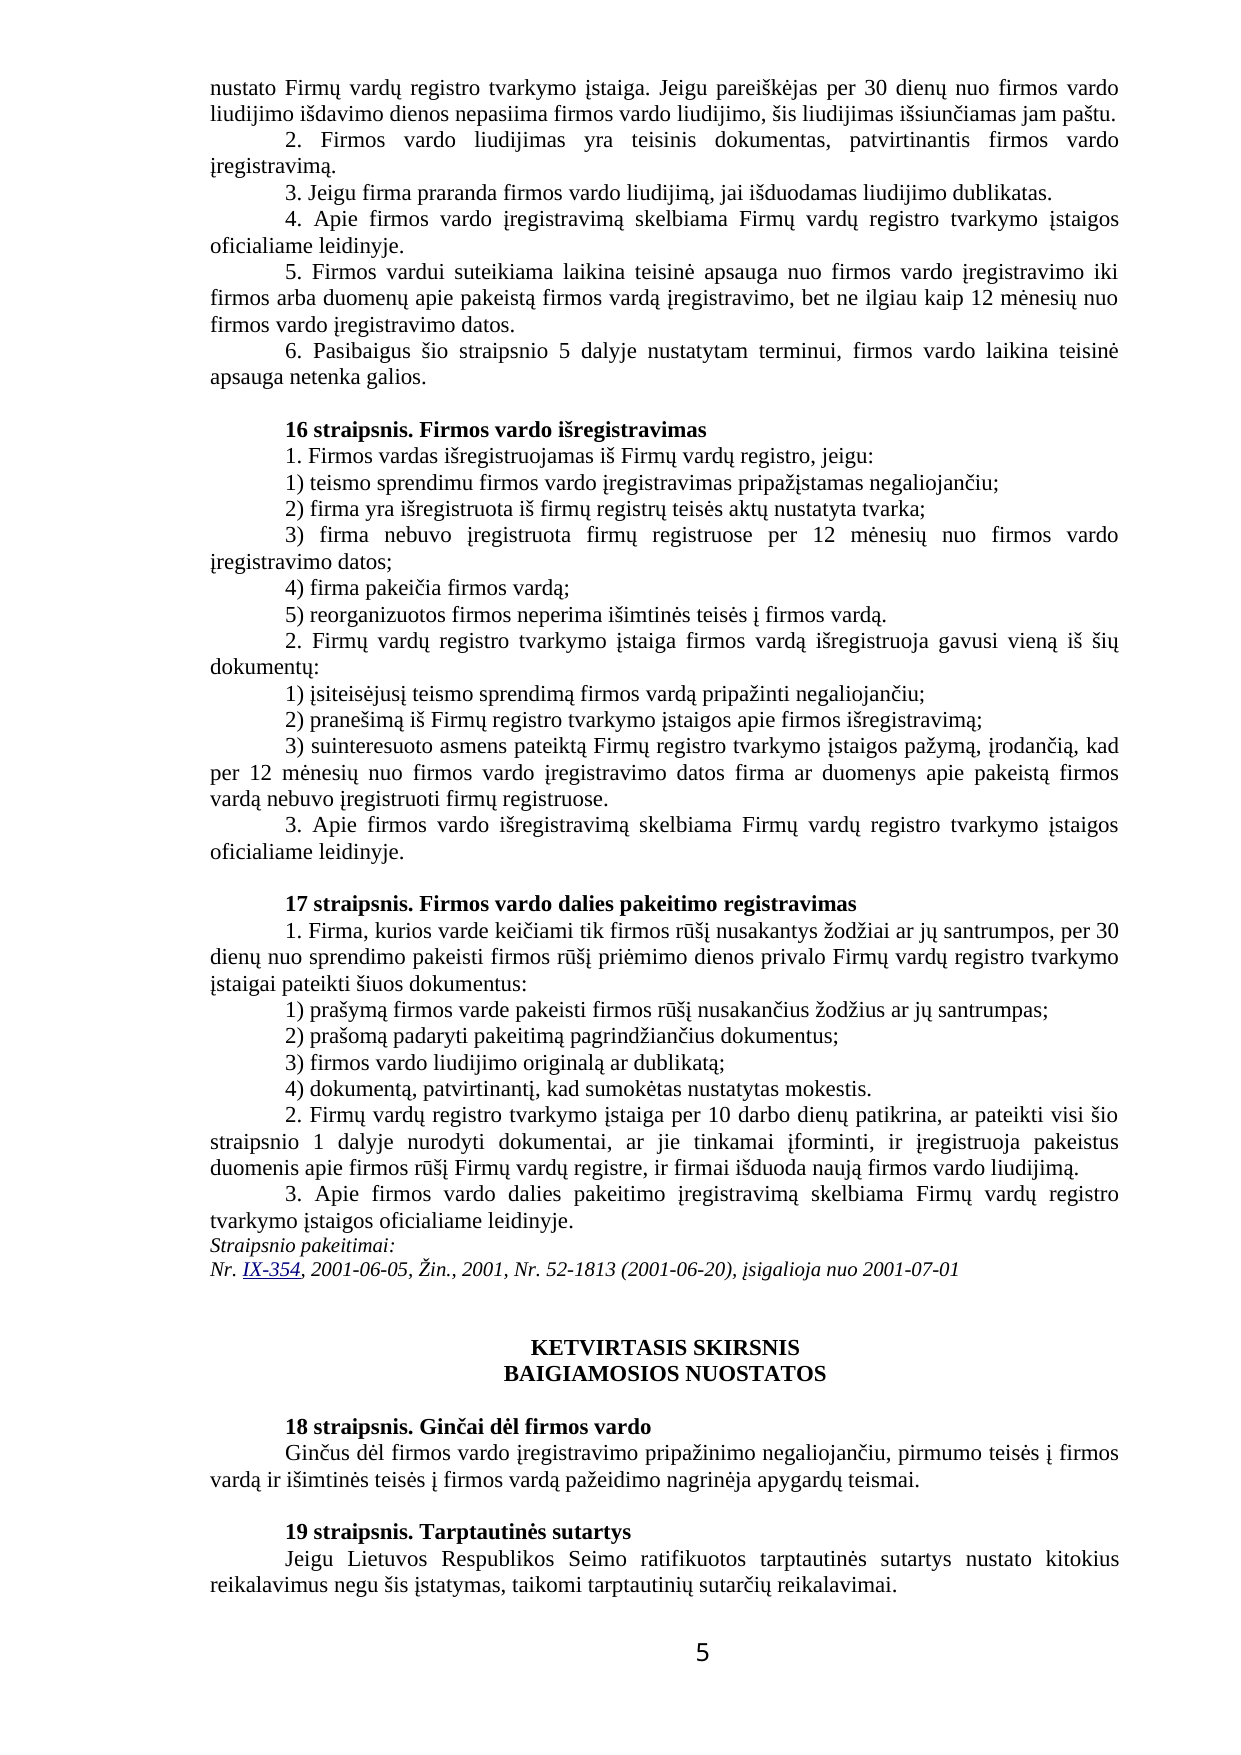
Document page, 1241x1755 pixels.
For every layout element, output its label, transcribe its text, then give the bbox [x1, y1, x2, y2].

text 1) prašymą firmos varde pakeisti firmos rūšį nusakančius žodžius ar jų santrumpas; [210, 996, 1120, 1022]
text Ginčus dėl firmos vardo įregistravimo pripažinimo negaliojančiu, pirmumo teisės į firmos vardą ir išimtinės teisės į firmos vardą pažeidimo nagrinėja apygardų teismai. [210, 1439, 1120, 1492]
text 2. Firmos vardo liudijimas yra teisinis dokumentas, patvirtinantis firmos vardo įregistravimą. [210, 126, 1120, 179]
text 3) firma nebuvo įregistruota firmų registruose per 12 mėnesių nuo firmos vardo įregistravimo datos; [210, 522, 1120, 574]
text BAIGIAMOSIOS NUOSTATOS [210, 1360, 1120, 1387]
text 4) dokumentą, patvirtinantį, kad sumokėtas nustatytas mokestis. [210, 1075, 1120, 1101]
text Straipsnio pakeitimai: [210, 1233, 1120, 1257]
text Jeigu Lietuvos Respublikos Seimo ratifikuotos tarptautinės sutartys nustato kitokius reikalavimus negu šis įstatymas, taikomi tarptautinių sutarčių reikalavimai. [210, 1545, 1120, 1597]
text nustato Firmų vardų registro tvarkymo įstaiga. Jeigu pareiškėjas per 30 dienų nuo firmos vardo liudijimo išdavimo dienos nepasiima firmos vardo liudijimo, šis liudijimas išsiunčiamas jam paštu. [210, 73, 1120, 126]
text 3. Apie firmos vardo išregistravimą skelbiama Firmų vardų registro tvarkymo įstaigos oficialiame leidinyje. [210, 811, 1120, 864]
text 1. Firma, kurios varde keičiami tik firmos rūšį nusakantys žodžiai ar jų santrumpos, per 30 dienų nuo sprendimo pakeisti firmos rūšį priėmimo dienos privalo Firmų vardų registro tvarkymo įstaigai pateikti šiuos dokumentus: [210, 917, 1120, 996]
text 2) firma yra išregistruota iš firmų registrų teisės aktų nustatyta tvarka; [210, 495, 1120, 522]
text 18 straipsnis. Ginčai dėl firmos vardo [210, 1413, 1120, 1439]
text KETVIRTASIS SKIRSNIS [210, 1334, 1120, 1360]
text 17 straipsnis. Firmos vardo dalies pakeitimo registravimas [210, 891, 1120, 917]
text 2) prašomą padaryti pakeitimą pagrindžiančius dokumentus; [210, 1022, 1120, 1049]
text 2) pranešimą iš Firmų registro tvarkymo įstaigos apie firmos išregistravimą; [210, 706, 1120, 732]
text 5) reorganizuotos firmos neperima išimtinės teisės į firmos vardą. [210, 601, 1120, 627]
text 2. Firmų vardų registro tvarkymo įstaiga per 10 darbo dienų patikrina, ar pateikti visi šio straipsnio 1 dalyje nurodyti dokumentai, ar jie tinkamai įforminti, ir įregistruoja pakeistus duomenis apie firmos rūšį Firmų vardų registre, ir firmai išduoda naują firmos vardo liudijimą. [210, 1101, 1120, 1180]
text 3) suinteresuoto asmens pateiktą Firmų registro tvarkymo įstaigos pažymą, įrodančią, kad per 12 mėnesių nuo firmos vardo įregistravimo datos firma ar duomenys apie pakeistą firmos vardą nebuvo įregistruoti firmų registruose. [210, 732, 1120, 811]
text 4) firma pakeičia firmos vardą; [210, 574, 1120, 601]
text 19 straipsnis. Tarptautinės sutartys [210, 1518, 1120, 1545]
text 3) firmos vardo liudijimo originalą ar dublikatą; [210, 1049, 1120, 1075]
text 16 straipsnis. Firmos vardo išregistravimas [210, 416, 1120, 442]
text 3. Apie firmos vardo dalies pakeitimo įregistravimą skelbiama Firmų vardų registro tvarkymo įstaigos oficialiame leidinyje. [210, 1180, 1120, 1233]
subtitle Nr. IX-354, 2001-06-05, Žin., 2001, Nr. 52-1813 (2001-06-20), įsigalioja nuo 2001-07-01 [210, 1257, 1120, 1281]
text 1. Firmos vardas išregistruojamas iš Firmų vardų registro, jeigu: [210, 442, 1120, 469]
text 2. Firmų vardų registro tvarkymo įstaiga firmos vardą išregistruoja gavusi vieną iš šių dokumentų: [210, 627, 1120, 680]
text 5. Firmos vardui suteikiama laikina teisinė apsauga nuo firmos vardo įregistravimo iki firmos arba duomenų apie pakeistą firmos vardą įregistravimo, bet ne ilgiau kaip 12 mėnesių nuo firmos vardo įregistravimo datos. [210, 258, 1120, 337]
text 4. Apie firmos vardo įregistravimą skelbiama Firmų vardų registro tvarkymo įstaigos oficialiame leidinyje. [210, 205, 1120, 258]
text 3. Jeigu firma praranda firmos vardo liudijimą, jai išduodamas liudijimo dublikatas. [210, 179, 1120, 205]
text 6. Pasibaigus šio straipsnio 5 dalyje nustatytam terminui, firmos vardo laikina teisinė apsauga netenka galios. [210, 337, 1120, 390]
text 1) įsiteisėjusį teismo sprendimą firmos vardą pripažinti negaliojančiu; [210, 680, 1120, 706]
text 1) teismo sprendimu firmos vardo įregistravimas pripažįstamas negaliojančiu; [210, 469, 1120, 495]
